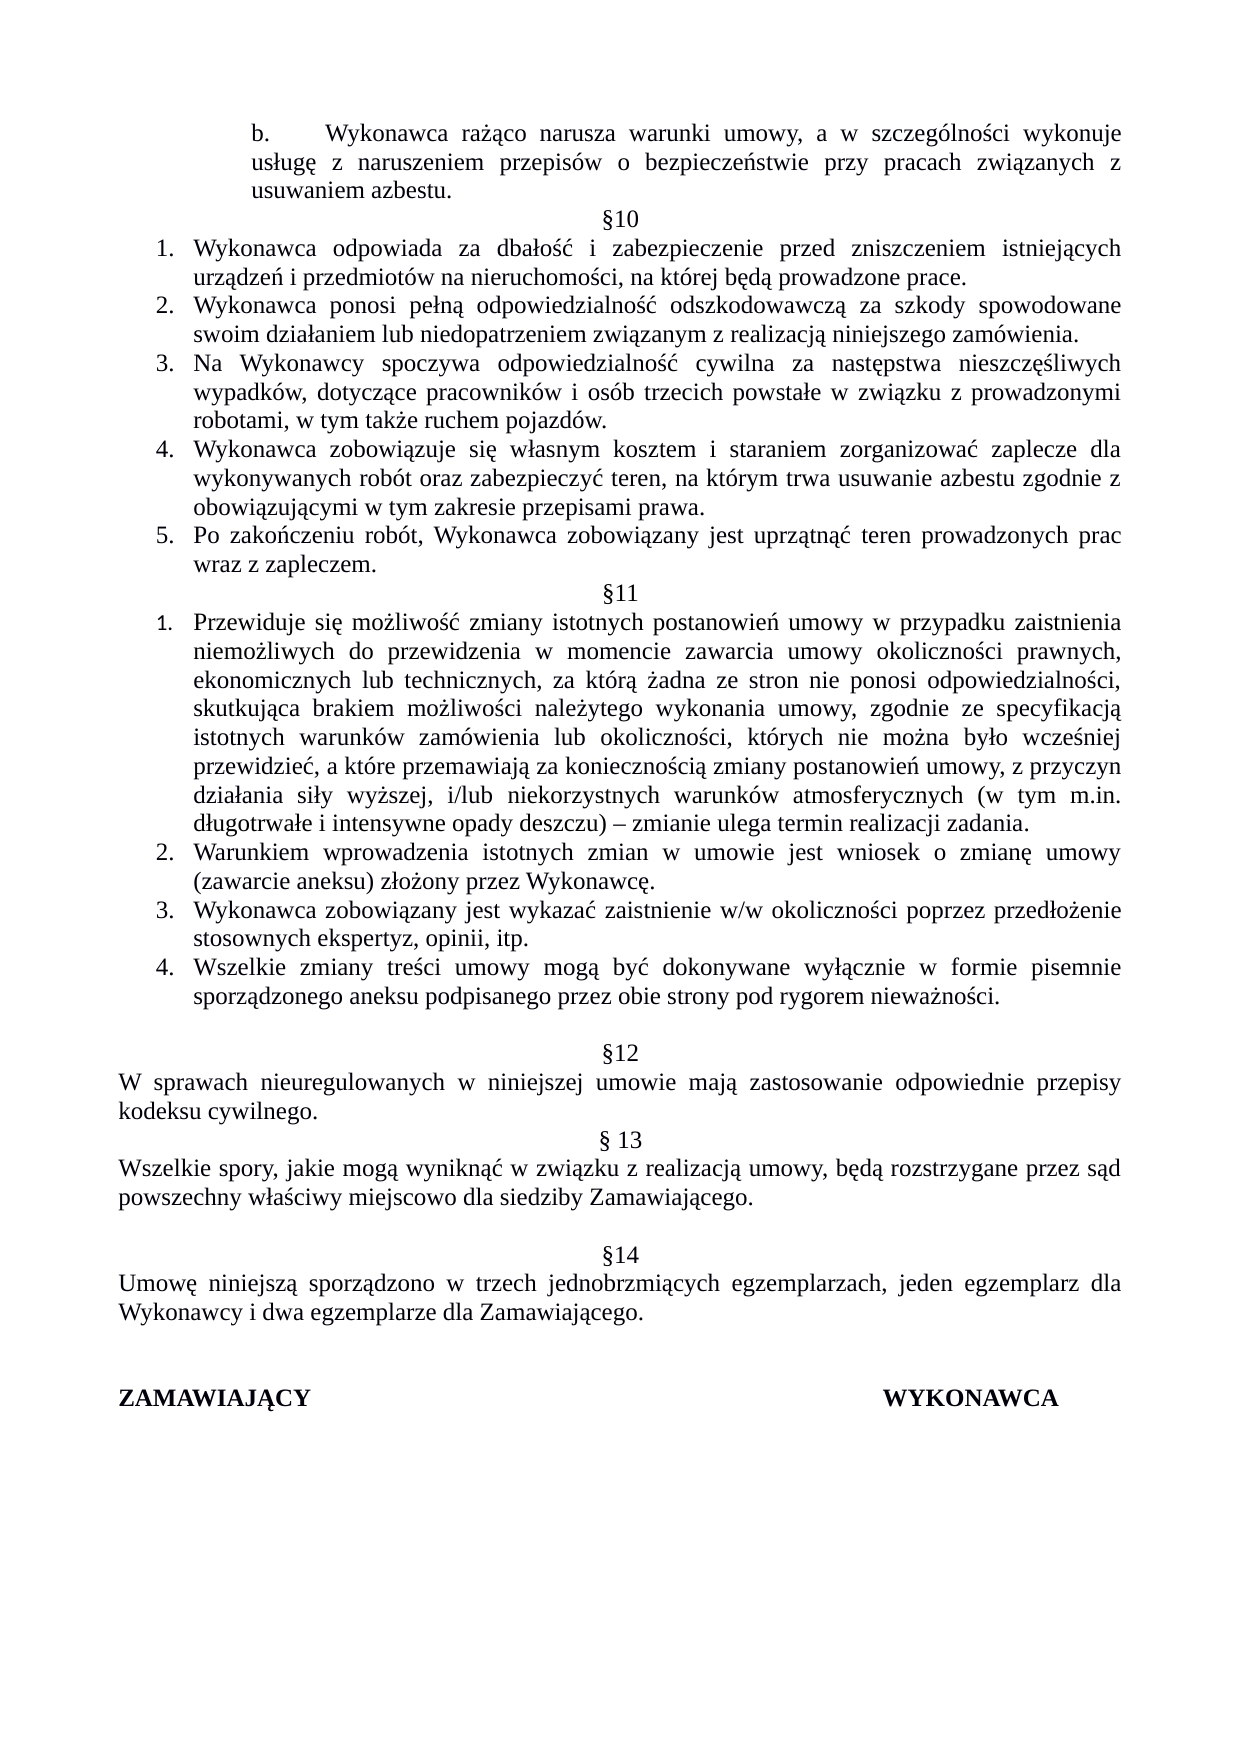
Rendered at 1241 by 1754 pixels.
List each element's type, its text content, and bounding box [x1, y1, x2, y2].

text ZAMAWIAJĄCY WYKONAWCA [118, 1383, 1122, 1412]
list Wykonawca odpowiada za dbałość i zabezpieczenie przed zniszczeniem istniejących urządzeń i przedmiotów na nieruchomości, na której będą prowadzone prace. [156, 233, 1122, 291]
text Umowę niniejszą sporządzono w trzech jednobrzmiących egzemplarzach, jeden egzemplarz dla Wykonawcy i dwa egzemplarze dla Zamawiającego. [118, 1268, 1122, 1326]
list Wykonawca rażąco narusza warunki umowy, a w szczególności wykonuje usługę z naruszeniem przepisów o bezpieczeństwie przy pracach związanych z usuwaniem azbestu. [251, 118, 1122, 204]
list Wykonawca zobowiązany jest wykazać zaistnienie w/w okoliczności poprzez przedłożenie stosownych ekspertyz, opinii, itp. [156, 895, 1122, 952]
text §12 [118, 1038, 1122, 1067]
list Po zakończeniu robót, Wykonawca zobowiązany jest uprzątnąć teren prowadzonych prac wraz z zapleczem. [156, 521, 1122, 578]
text Wszelkie spory, jakie mogą wyniknąć w związku z realizacją umowy, będą rozstrzygane przez sąd powszechny właściwy miejscowo dla siedziby Zamawiającego. [118, 1153, 1122, 1211]
text §10 [118, 204, 1122, 233]
text §14 [118, 1240, 1122, 1268]
text §11 [118, 578, 1122, 607]
list Wszelkie zmiany treści umowy mogą być dokonywane wyłącznie w formie pisemnie sporządzonego aneksu podpisanego przez obie strony pod rygorem nieważności. [156, 952, 1122, 1010]
list Warunkiem wprowadzenia istotnych zmian w umowie jest wniosek o zmianę umowy (zawarcie aneksu) złożony przez Wykonawcę. [156, 837, 1122, 895]
text § 13 [118, 1125, 1122, 1153]
list Przewiduje się możliwość zmiany istotnych postanowień umowy w przypadku zaistnienia niemożliwych do przewidzenia w momencie zawarcia umowy okoliczności prawnych, ekonomicznych lub technicznych, za którą żadna ze stron nie ponosi odpowiedzialności, skutkująca brakiem możliwości należytego wykonania umowy, zgodnie ze specyfikacją istotnych warunków zamówienia lub okoliczności, których nie można było wcześniej przewidzieć, a które przemawiają za koniecznością zmiany postanowień umowy, z przyczyn działania siły wyższej, i/lub niekorzystnych warunków atmosferycznych (w tym m.in. długotrwałe i intensywne opady deszczu) – zmianie ulega termin realizacji zadania. [156, 607, 1122, 837]
text W sprawach nieuregulowanych w niniejszej umowie mają zastosowanie odpowiednie przepisy kodeksu cywilnego. [118, 1067, 1122, 1125]
list Na Wykonawcy spoczywa odpowiedzialność cywilna za następstwa nieszczęśliwych wypadków, dotyczące pracowników i osób trzecich powstałe w związku z prowadzonymi robotami, w tym także ruchem pojazdów. [156, 348, 1122, 434]
list Wykonawca ponosi pełną odpowiedzialność odszkodowawczą za szkody spowodowane swoim działaniem lub niedopatrzeniem związanym z realizacją niniejszego zamówienia. [156, 291, 1122, 348]
list Wykonawca zobowiązuje się własnym kosztem i staraniem zorganizować zaplecze dla wykonywanych robót oraz zabezpieczyć teren, na którym trwa usuwanie azbestu zgodnie z obowiązującymi w tym zakresie przepisami prawa. [156, 434, 1122, 521]
